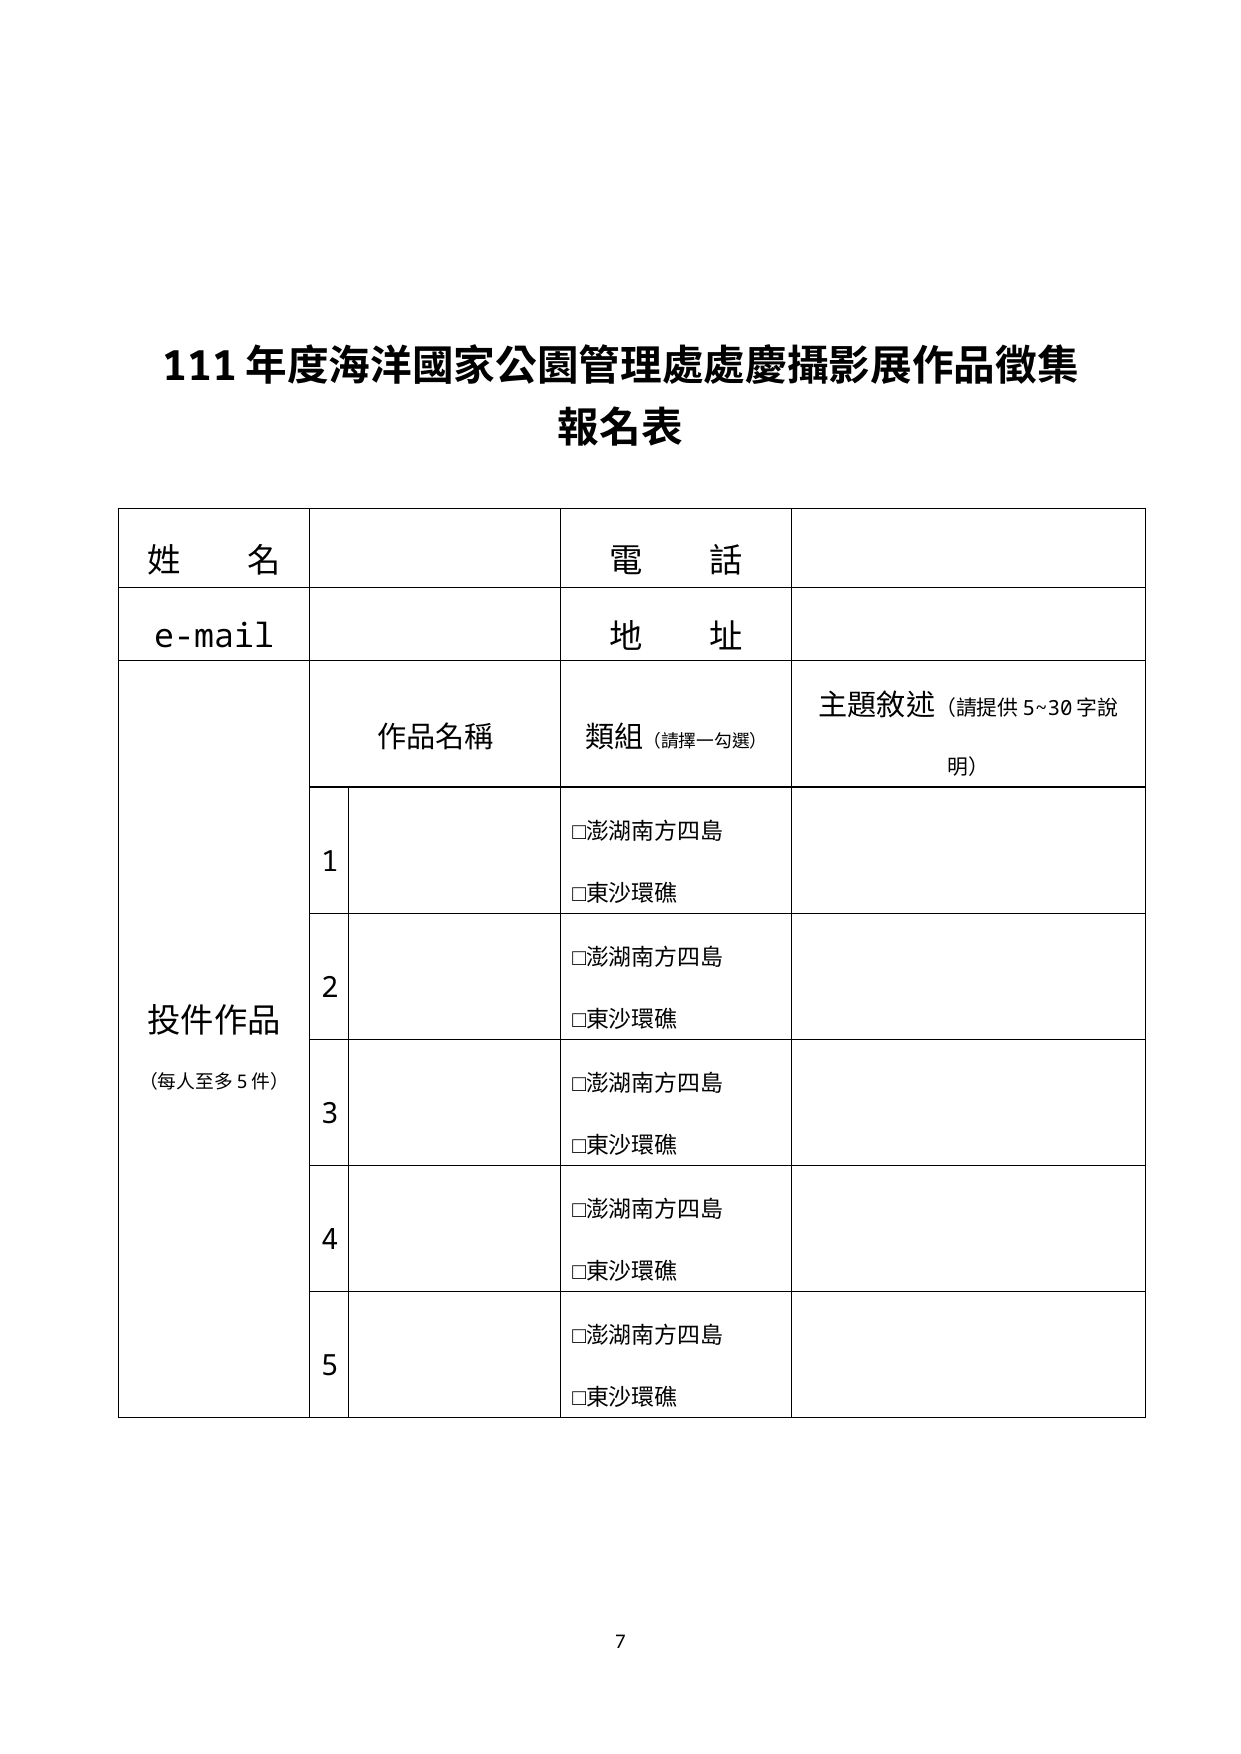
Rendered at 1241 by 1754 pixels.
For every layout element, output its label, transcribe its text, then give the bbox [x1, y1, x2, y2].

table_cell □澎湖南方四島 □東沙環礁 [561, 1040, 791, 1164]
table_cell [792, 588, 1145, 660]
table_cell □澎湖南方四島 □東沙環礁 [561, 914, 791, 1038]
table_cell □澎湖南方四島 □東沙環礁 [561, 1292, 791, 1417]
table_cell 投件作品 （每人至多5件） [119, 661, 309, 1417]
table_cell [310, 588, 560, 660]
table_cell □澎湖南方四島 □東沙環礁 [561, 788, 791, 912]
table_cell 3 [310, 1040, 348, 1164]
table_cell □澎湖南方四島 □東沙環礁 [561, 1166, 791, 1291]
text 111年度海洋國家公園管理處處慶攝影展作品徵集 [118, 320, 1122, 383]
table_cell 4 [310, 1166, 348, 1291]
table_cell 地 址 [561, 588, 791, 660]
table_cell [792, 1040, 1145, 1164]
text 報名表 [118, 383, 1122, 445]
table_header [792, 509, 1145, 587]
table_cell [349, 1040, 560, 1164]
table_cell [792, 788, 1145, 912]
table_cell 作品名稱 [310, 661, 560, 786]
table_header [310, 509, 560, 587]
table_cell 主題敘述（請提供5~30字說明） [792, 661, 1145, 786]
table_cell [792, 914, 1145, 1038]
table_cell 5 [310, 1292, 348, 1417]
table_cell 2 [310, 914, 348, 1038]
table_cell e-mail [119, 588, 309, 660]
table_cell 類組（請擇一勾選） [561, 661, 791, 786]
table_cell [349, 788, 560, 912]
table_header 電 話 [561, 509, 791, 587]
table_cell [792, 1166, 1145, 1291]
table_cell 1 [310, 788, 348, 912]
table_header 姓 名 [119, 509, 309, 587]
table_cell [792, 1292, 1145, 1417]
table_cell [349, 914, 560, 1038]
table_cell [349, 1292, 560, 1417]
table_cell [349, 1166, 560, 1291]
